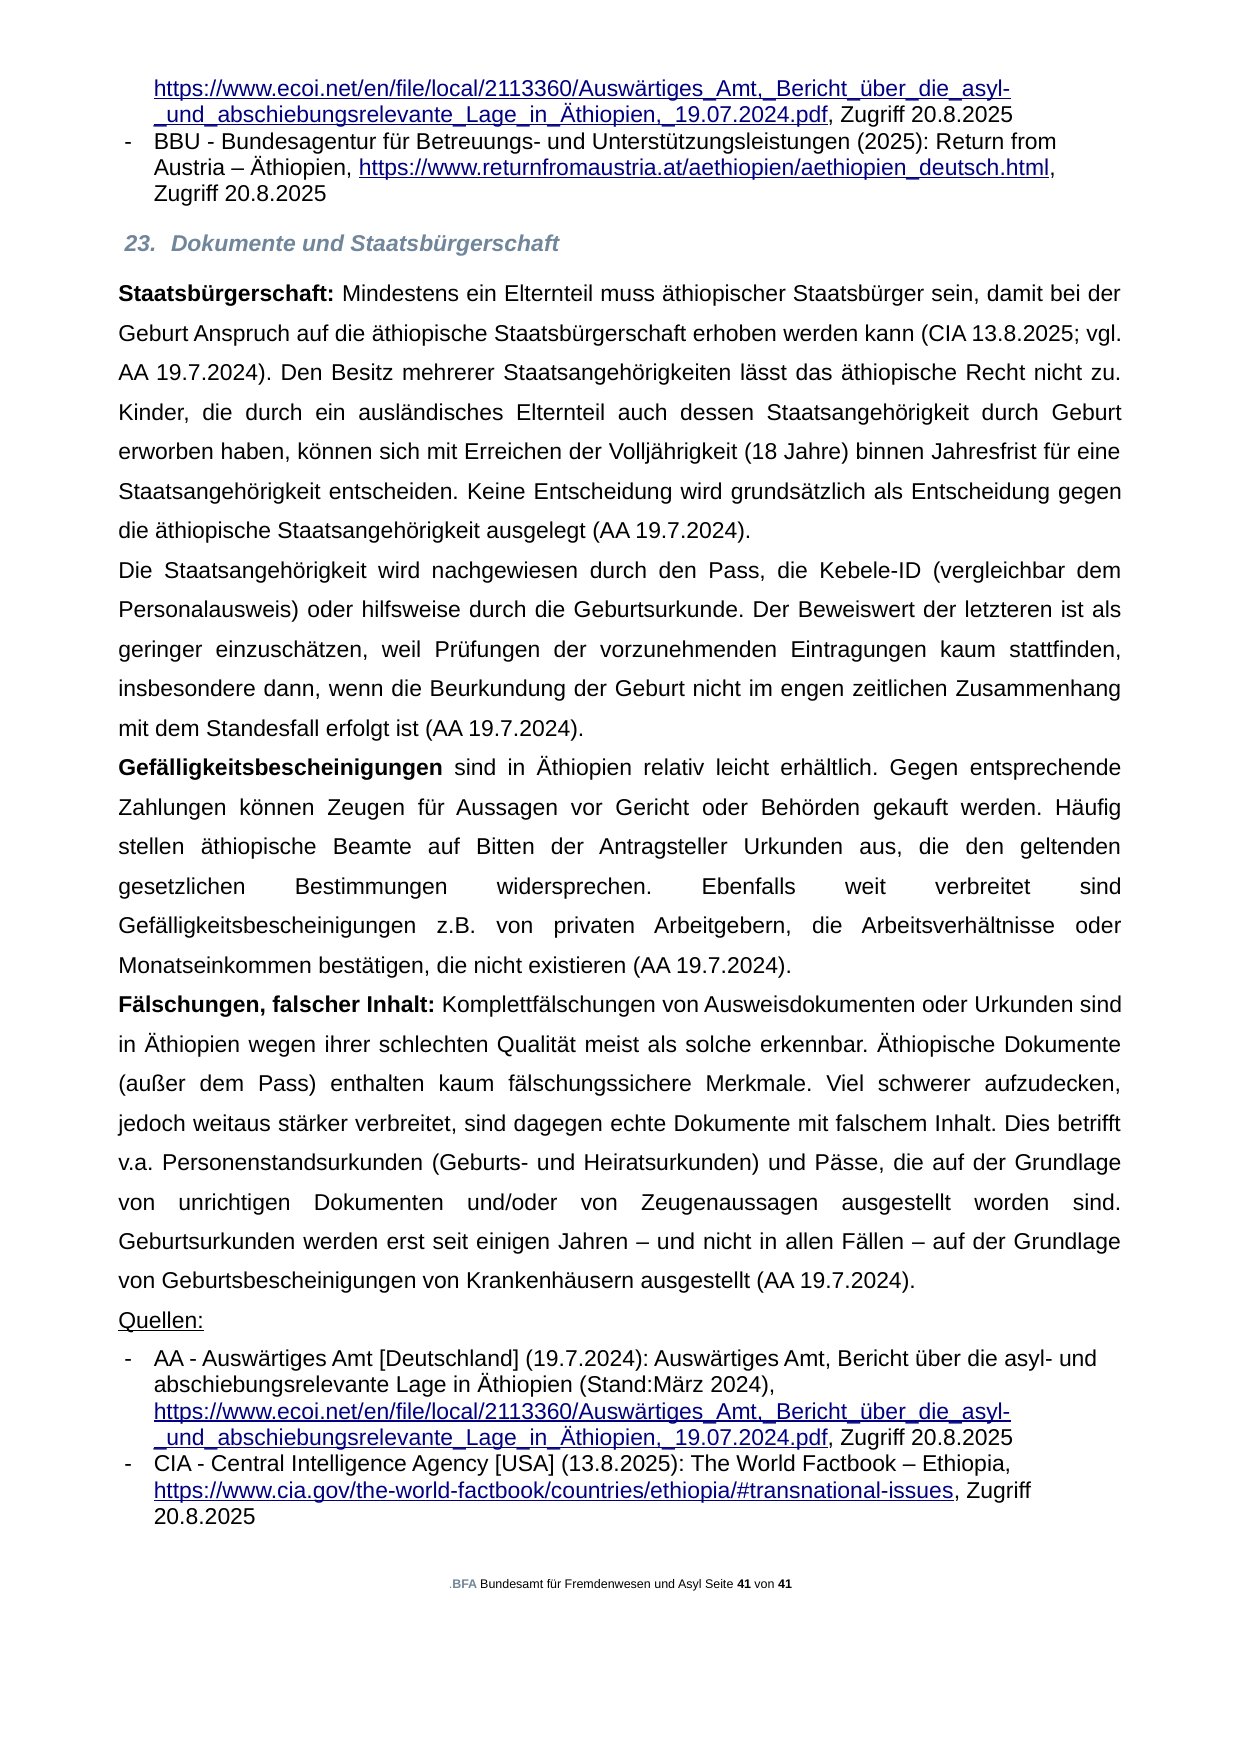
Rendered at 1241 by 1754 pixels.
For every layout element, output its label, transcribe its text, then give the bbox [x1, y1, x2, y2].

text Die Staatsangehörigkeit wird nachgewiesen durch den Pass, die Kebele-ID (vergleichbar dem Personalausweis) oder hilfsweise durch die Geburtsurkunde. Der Beweiswert der letzteren ist als geringer einzuschätzen, weil Prüfungen der vorzunehmenden Eintragungen kaum stattfinden, insbesondere dann, wenn die Beurkundung der Geburt nicht im engen zeitlichen Zusammenhang mit dem Standesfall erfolgt ist (AA 19.7.2024). [118, 557, 1122, 741]
text Staatsbürgerschaft: Mindestens ein Elternteil muss äthiopischer Staatsbürger sein, damit bei der Geburt Anspruch auf die äthiopische Staatsbürgerschaft erhoben werden kann (CIA 13.8.2025; vgl. AA 19.7.2024). Den Besitz mehrerer Staatsangehörigkeiten lässt das äthiopische Recht nicht zu. Kinder, die durch ein ausländisches Elternteil auch dessen Staatsangehörigkeit durch Geburt erworben haben, können sich mit Erreichen der Volljährigkeit (18 Jahre) binnen Jahresfrist für eine Staatsangehörigkeit entscheiden. Keine Entscheidung wird grundsätzlich als Entscheidung gegen die äthiopische Staatsangehörigkeit ausgelegt (AA 19.7.2024). [118, 280, 1122, 544]
list BBU - Bundesagentur für Betreuungs- und Unterstützungsleistungen (2025): Return from Austria – Äthiopien, https://www.returnfromaustria.at/aethiopien/aethiopien_deutsch.html, Zugriff 20.8.2025 [124, 128, 1122, 207]
list CIA - Central Intelligence Agency [USA] (13.8.2025): The World Factbook – Ethiopia, https://www.cia.gov/the-world-factbook/countries/ethiopia/#transnational-issues, Zugriff 20.8.2025 [124, 1450, 1122, 1529]
list AA - Auswärtiges Amt [Deutschland] (19.7.2024): Auswärtiges Amt, Bericht über die asyl- und abschiebungsrelevante Lage in Äthiopien (Stand:März 2024), https://www.ecoi.net/en/file/local/2113360/Auswärtiges_Amt,_Bericht_über_die_asyl-_und_abschiebungsrelevante_Lage_in_Äthiopien,_19.07.2024.pdf, Zugriff 20.8.2025 [124, 1345, 1122, 1450]
list https://www.ecoi.net/en/file/local/2113360/Auswärtiges_Amt,_Bericht_über_die_asyl-_und_abschiebungsrelevante_Lage_in_Äthiopien,_19.07.2024.pdf, Zugriff 20.8.2025 [124, 75, 1122, 128]
text Quellen: [118, 1307, 1122, 1333]
text Gefälligkeitsbescheinigungen sind in Äthiopien relativ leicht erhältlich. Gegen entsprechende Zahlungen können Zeugen für Aussagen vor Gericht oder Behörden gekauft werden. Häufig stellen äthiopische Beamte auf Bitten der Antragsteller Urkunden aus, die den geltenden gesetzlichen Bestimmungen widersprechen. Ebenfalls weit verbreitet sind Gefälligkeitsbescheinigungen z.B. von privaten Arbeitgebern, die Arbeitsverhältnisse oder Monatseinkommen bestätigen, die nicht existieren (AA 19.7.2024). [118, 754, 1122, 978]
subtitle Dokumente und Staatsbürgerschaft [118, 230, 1112, 257]
text Fälschungen, falscher Inhalt: Komplettfälschungen von Ausweisdokumenten oder Urkunden sind in Äthiopien wegen ihrer schlechten Qualität meist als solche erkennbar. Äthiopische Dokumente (außer dem Pass) enthalten kaum fälschungssichere Merkmale. Viel schwerer aufzudecken, jedoch weitaus stärker verbreitet, sind dagegen echte Dokumente mit falschem Inhalt. Dies betrifft v.a. Personenstandsurkunden (Geburts- und Heiratsurkunden) und Pässe, die auf der Grundlage von unrichtigen Dokumenten und/oder von Zeugenaussagen ausgestellt worden sind. Geburtsurkunden werden erst seit einigen Jahren – und nicht in allen Fällen – auf der Grundlage von Geburtsbescheinigungen von Krankenhäusern ausgestellt (AA 19.7.2024). [118, 991, 1122, 1294]
